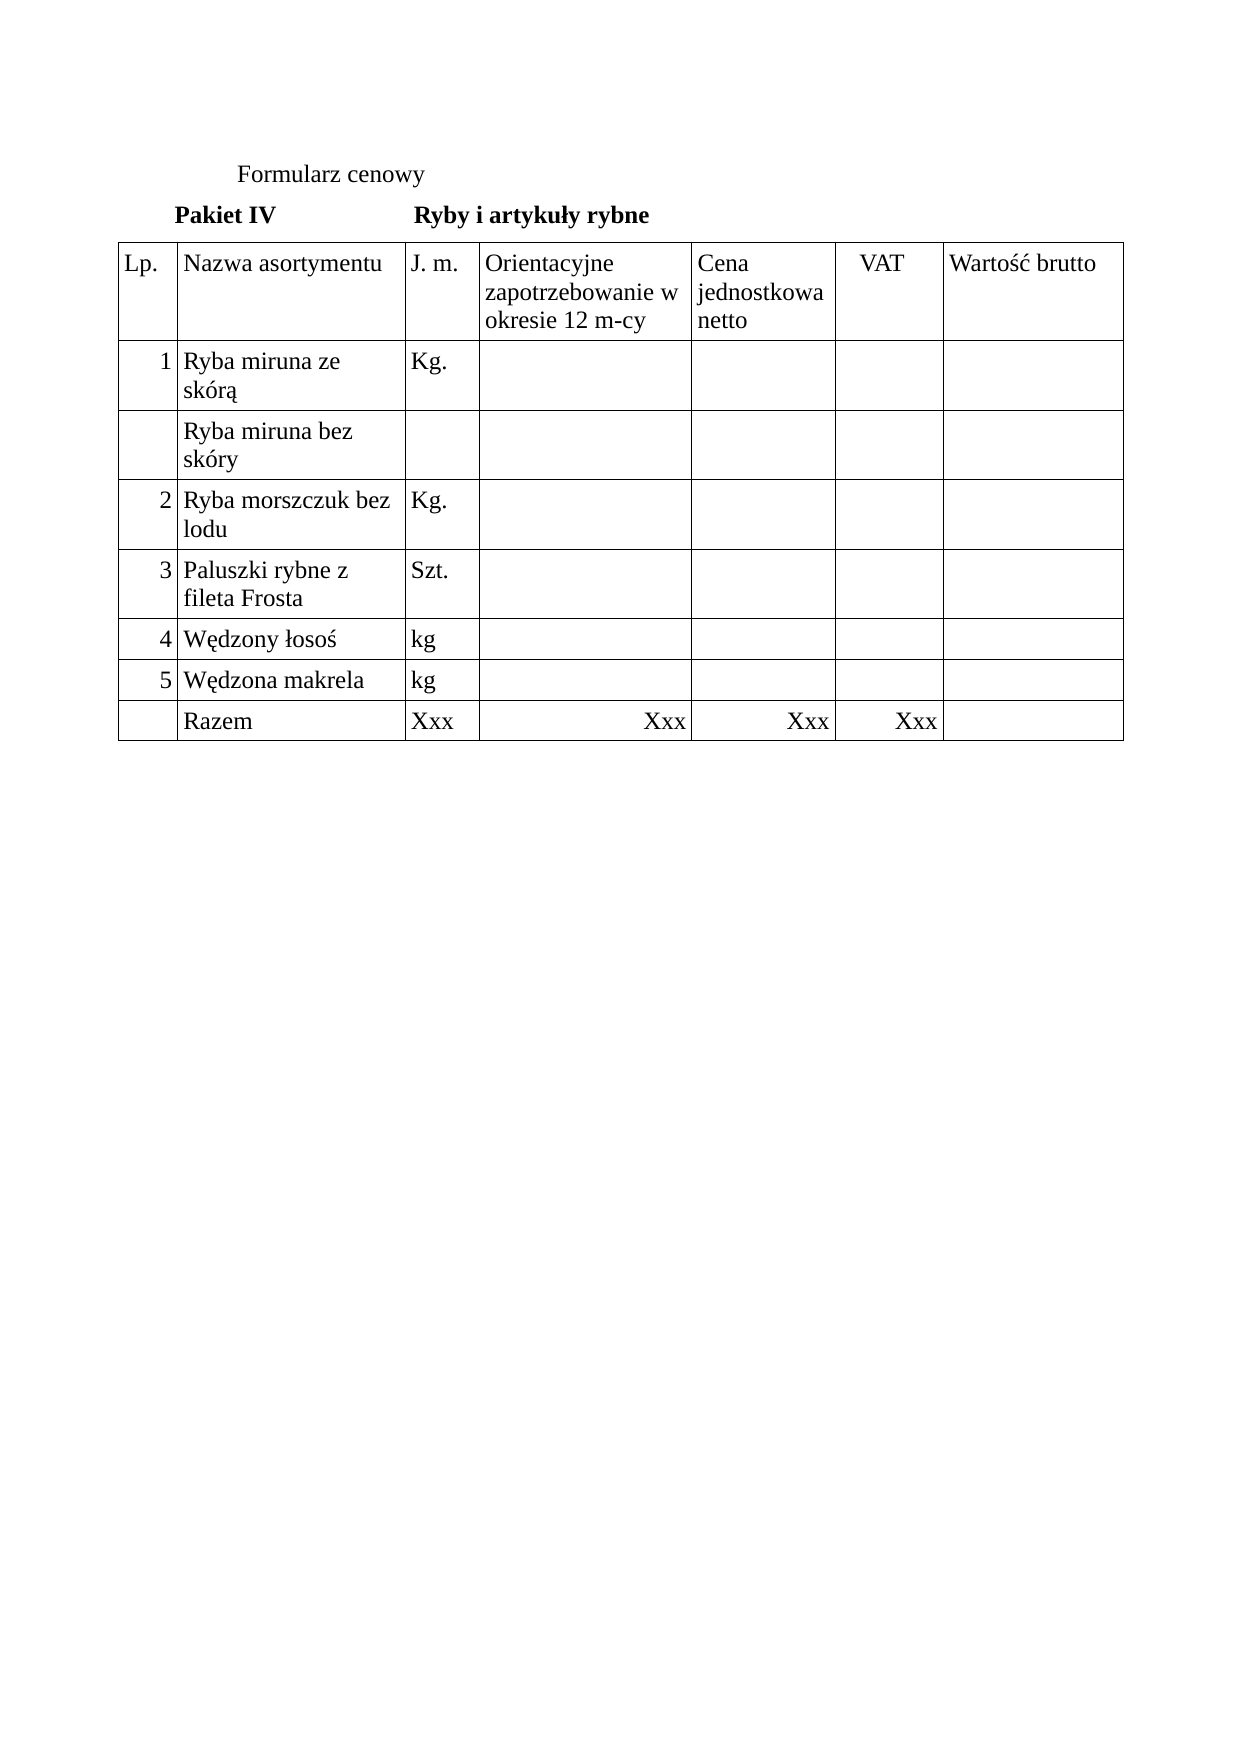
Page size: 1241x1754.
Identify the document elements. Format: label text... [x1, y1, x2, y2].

table_cell 5 [119, 660, 177, 699]
table_cell [480, 660, 691, 699]
table_cell [836, 619, 943, 659]
table_cell Kg. [406, 341, 479, 409]
table_cell [480, 341, 691, 409]
table_cell Xxx [836, 701, 943, 740]
table_header Wartość brutto [944, 243, 1123, 340]
table_cell Razem [178, 701, 405, 740]
table_cell 2 [119, 480, 177, 548]
table_cell [944, 341, 1123, 409]
table_cell 1 [119, 341, 177, 409]
text Pakiet IV Ryby i artykuły rybne [118, 201, 1122, 229]
table_cell kg [406, 619, 479, 659]
table_cell Xxx [692, 701, 835, 740]
table_cell [836, 341, 943, 409]
table_cell [836, 660, 943, 699]
table_cell 3 [119, 550, 177, 618]
table_cell [836, 411, 943, 479]
table_cell Paluszki rybne z fileta Frosta [178, 550, 405, 618]
table_cell [480, 411, 691, 479]
table_cell 4 [119, 619, 177, 659]
table_cell [944, 619, 1123, 659]
table_header Orientacyjne zapotrzebowanie w okresie 12 m-cy [480, 243, 691, 340]
text Formularz cenowy [118, 159, 1122, 188]
table_header Lp. [119, 243, 177, 340]
table_cell [944, 550, 1123, 618]
table_cell Ryba miruna ze skórą [178, 341, 405, 409]
table_cell Ryba morszczuk bez lodu [178, 480, 405, 548]
table_cell [692, 619, 835, 659]
table_header Nazwa asortymentu [178, 243, 405, 340]
table_cell [119, 411, 177, 479]
table_cell kg [406, 660, 479, 699]
table_header VAT [836, 243, 943, 340]
table_cell [692, 341, 835, 409]
table_cell [480, 619, 691, 659]
table_cell [944, 701, 1123, 740]
table_cell Ryba miruna bez skóry [178, 411, 405, 479]
table_cell [944, 480, 1123, 548]
table_cell [836, 480, 943, 548]
table_cell [836, 550, 943, 618]
table_cell Kg. [406, 480, 479, 548]
table_cell [692, 480, 835, 548]
table_cell [480, 480, 691, 548]
table_cell [692, 550, 835, 618]
table_cell [119, 701, 177, 740]
table_cell [944, 660, 1123, 699]
table_cell [480, 550, 691, 618]
table_cell [406, 411, 479, 479]
table_cell Xxx [480, 701, 691, 740]
table_header J. m. [406, 243, 479, 340]
table_cell [692, 411, 835, 479]
table_cell Xxx [406, 701, 479, 740]
table_cell [692, 660, 835, 699]
table_cell Wędzony łosoś [178, 619, 405, 659]
table_cell [944, 411, 1123, 479]
table_cell Wędzona makrela [178, 660, 405, 699]
table_cell Szt. [406, 550, 479, 618]
table_header Cena jednostkowa netto [692, 243, 835, 340]
